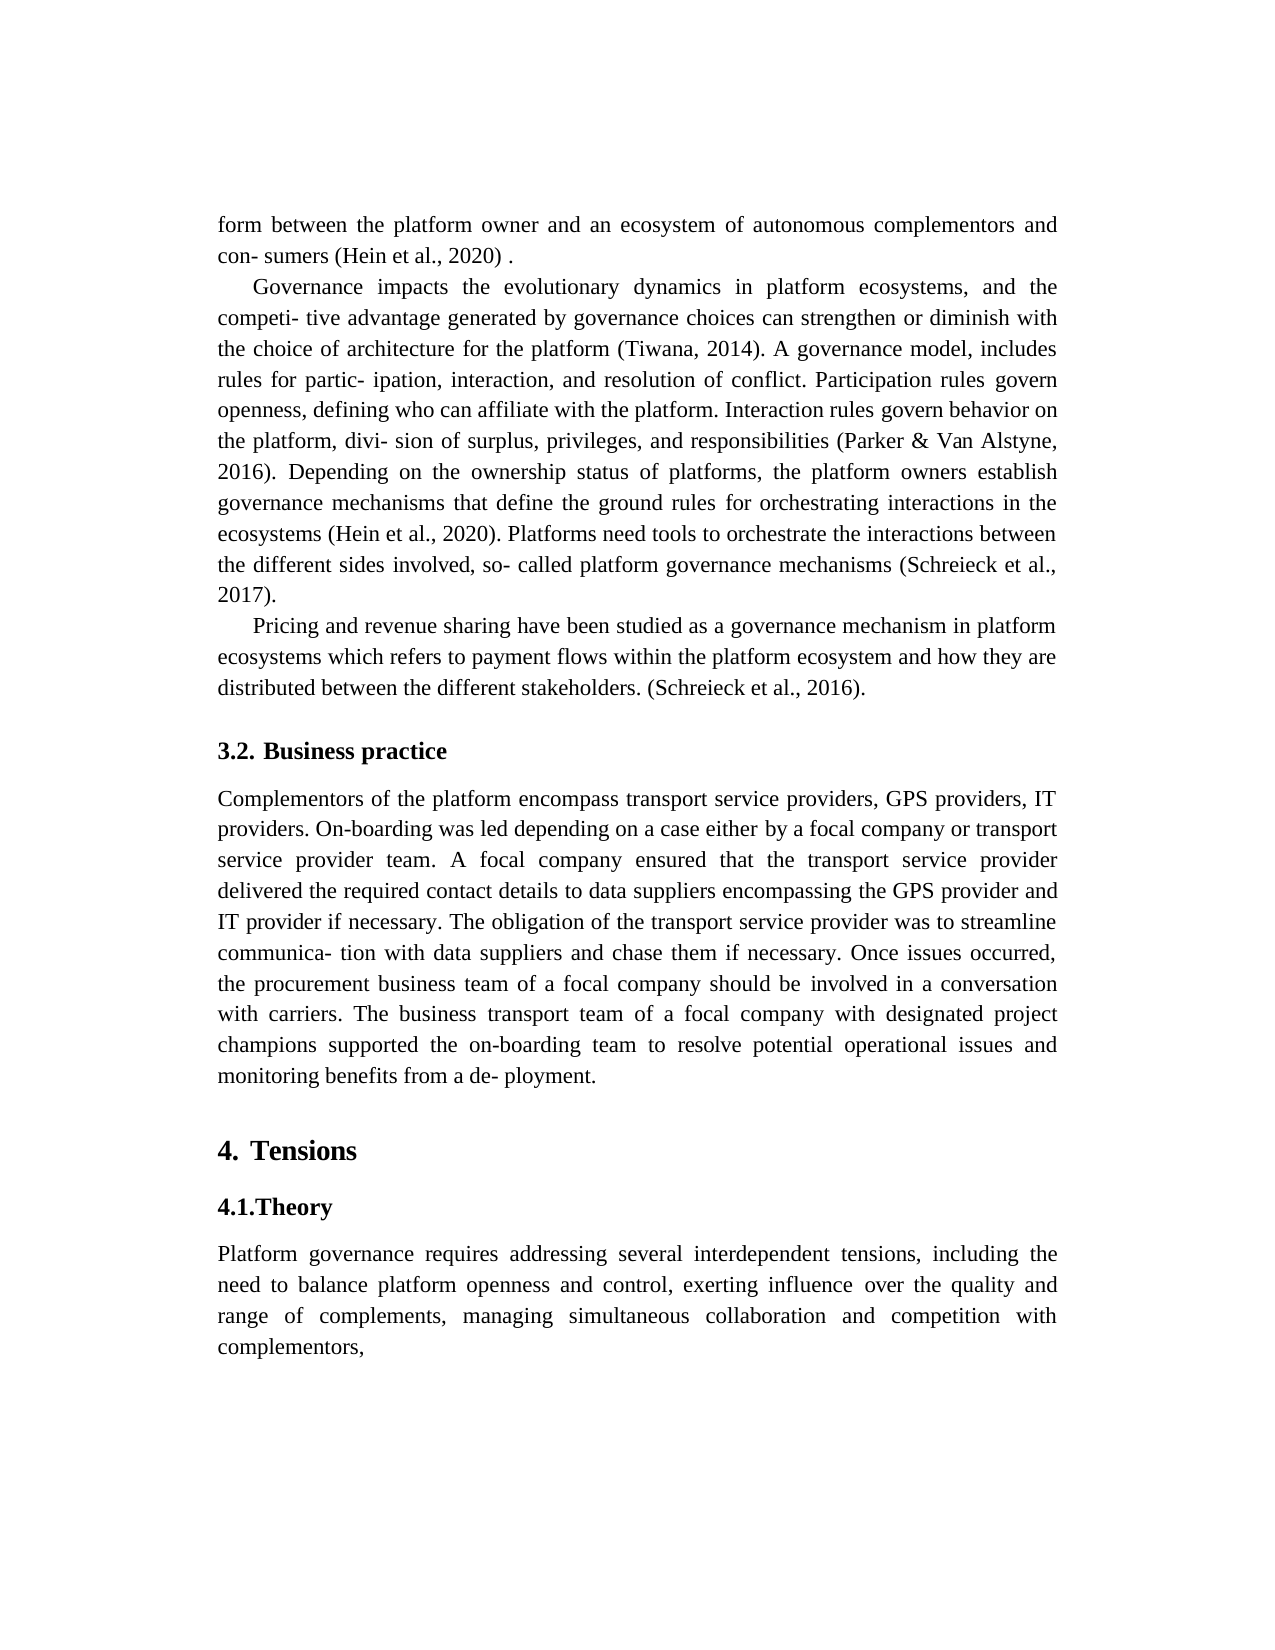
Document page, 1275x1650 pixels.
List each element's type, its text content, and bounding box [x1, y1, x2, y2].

subtitle Tensions [217, 1133, 1096, 1166]
text Governance impacts the evolutionary dynamics in platform ecosystems, and the competi- tive advantage generated by governance choices can strengthen or diminish with the choice of architecture for the platform (Tiwana, 2014). A governance model, includes rules for partic- ipation, interaction, and resolution of conflict. Participation rules govern openness, defining who can affiliate with the platform. Interaction rules govern behavior on the platform, divi- sion of surplus, privileges, and responsibilities (Parker & Van Alstyne, 2016). Depending on the ownership status of platforms, the platform owners establish governance mechanisms that define the ground rules for orchestrating interactions in the ecosystems (Hein et al., 2020). Platforms need tools to orchestrate the interactions between the different sides involved, so- called platform governance mechanisms (Schreieck et al., 2017). [217, 273, 1058, 608]
subtitle 4.1.Theory [217, 1192, 1096, 1221]
text Platform governance requires addressing several interdependent tensions, including the need to balance platform openness and control, exerting influence over the quality and range of complements, managing simultaneous collaboration and competition with complementors, [217, 1240, 1058, 1359]
text Complementors of the platform encompass transport service providers, GPS providers, IT providers. On-boarding was led depending on a case either by a focal company or transport service provider team. A focal company ensured that the transport service provider delivered the required contact details to data suppliers encompassing the GPS provider and IT provider if necessary. The obligation of the transport service provider was to streamline communica- tion with data suppliers and chase them if necessary. Once issues occurred, the procurement business team of a focal company should be involved in a conversation with carriers. The business transport team of a focal company with designated project champions supported the on-boarding team to resolve potential operational issues and monitoring benefits from a de- ployment. [217, 785, 1058, 1088]
subtitle Business practice [217, 736, 1096, 765]
text Pricing and revenue sharing have been studied as a governance mechanism in platform ecosystems which refers to payment flows within the platform ecosystem and how they are distributed between the different stakeholders. (Schreieck et al., 2016). [217, 612, 1058, 700]
text form between the platform owner and an ecosystem of autonomous complementors and con- sumers (Hein et al., 2020) . [217, 212, 1058, 269]
